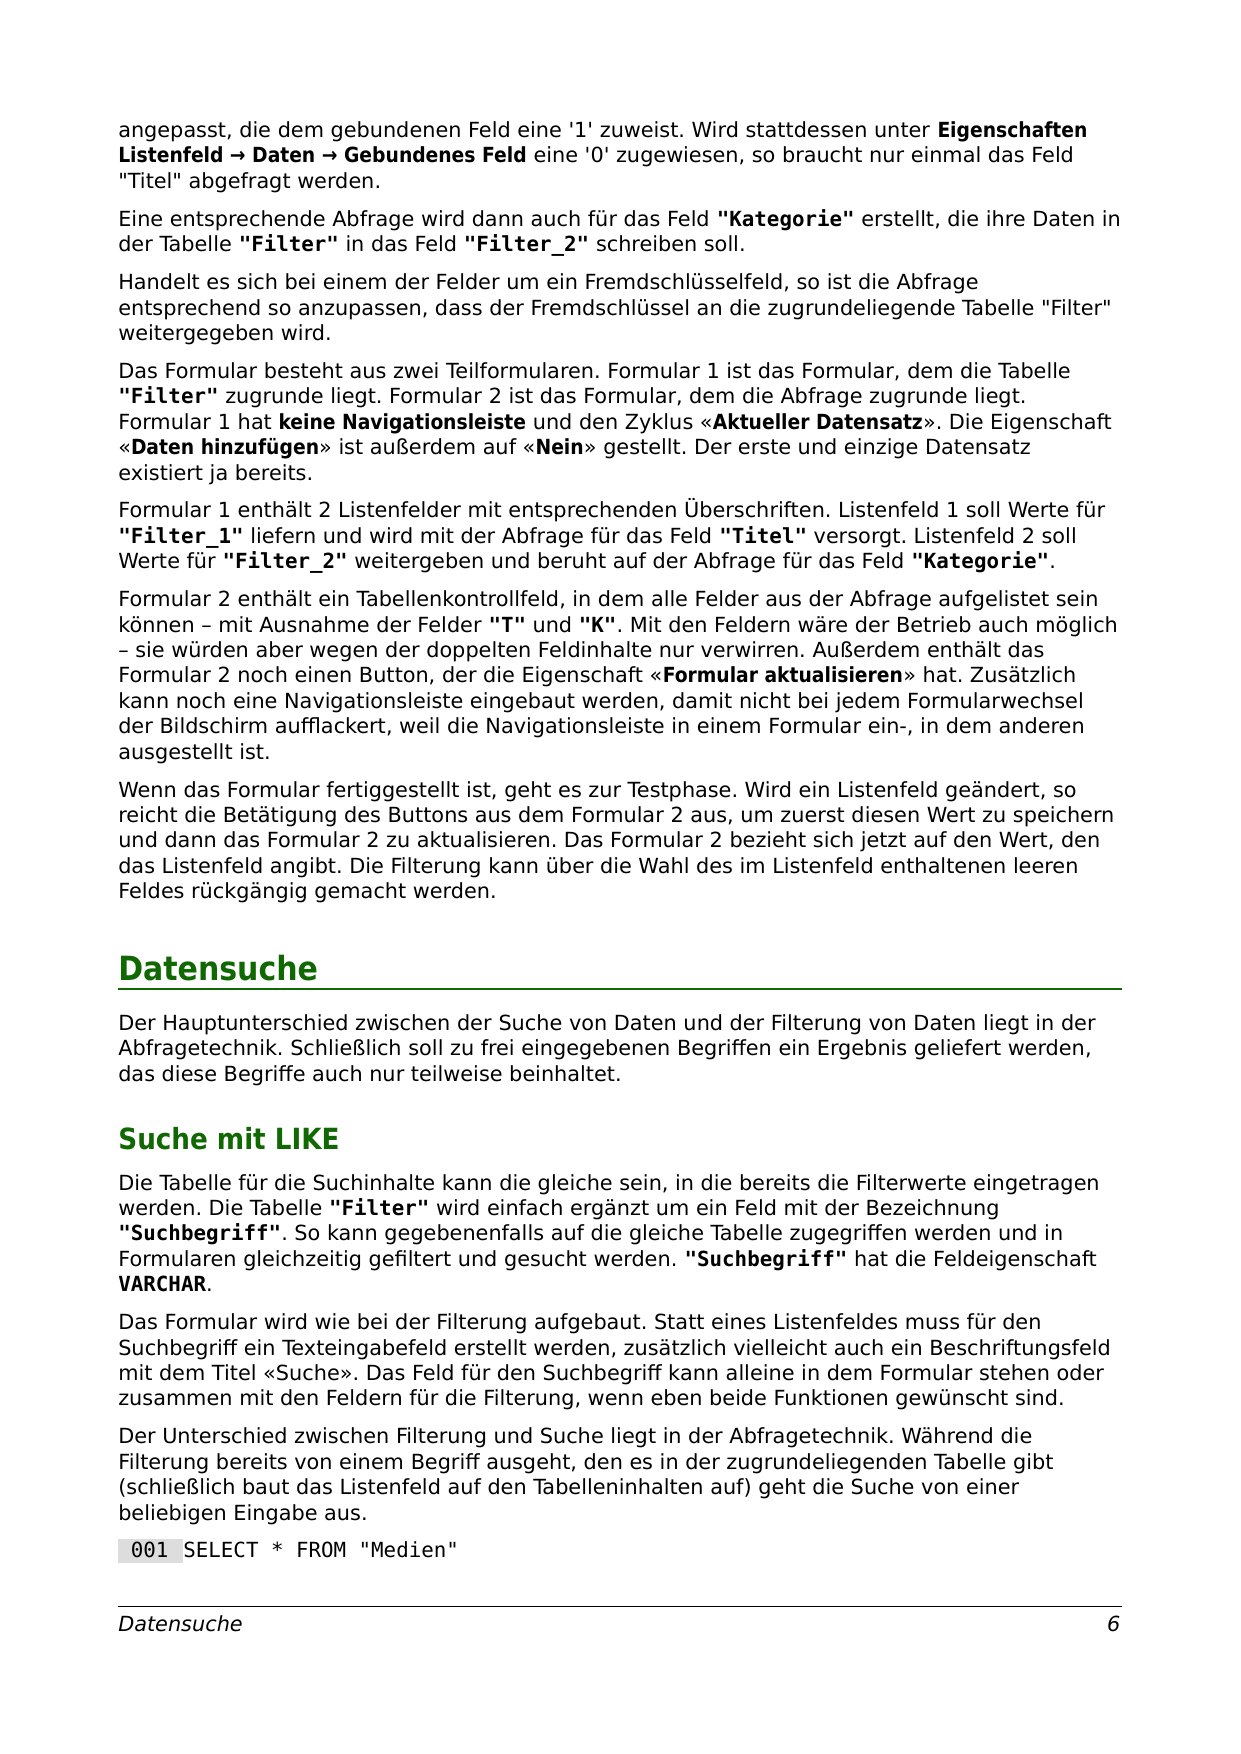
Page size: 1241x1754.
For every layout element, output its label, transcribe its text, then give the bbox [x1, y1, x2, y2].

text angepasst, die dem gebundenen Feld eine '1' zuweist. Wird stattdessen unter Eigenschaften Listenfeld → Daten → Gebundenes Feld eine '0' zugewiesen, so braucht nur einmal das Feld "Titel" abgefragt werden. [118, 118, 1122, 193]
text Handelt es sich bei einem der Felder um ein Fremdschlüsselfeld, so ist die Abfrage entsprechend so anzupassen, dass der Fremdschlüssel an die zugrundeliegende Tabelle "Filter" weitergegeben wird. [118, 270, 1122, 345]
list SELECT * FROM "Medien" [118, 1538, 1122, 1563]
text Das Formular besteht aus zwei Teilformularen. Formular 1 ist das Formular, dem die Tabelle "Filter" zugrunde liegt. Formular 2 ist das Formular, dem die Abfrage zugrunde liegt. Formular 1 hat keine Navigationsleiste und den Zyklus «Aktueller Datensatz». Die Eigenschaft «Daten hinzufügen» ist außerdem auf «Nein» gestellt. Der erste und einzige Datensatz existiert ja bereits. [118, 359, 1122, 485]
text Der Hauptunterschied zwischen der Suche von Daten und der Filterung von Daten liegt in der Abfragetechnik. Schließlich soll zu frei eingegebenen Begriffen ein Ergebnis geliefert werden, das diese Begriffe auch nur teilweise beinhaltet. [118, 1011, 1122, 1086]
subtitle Suche mit LIKE [118, 1123, 1122, 1157]
text Die Tabelle für die Suchinhalte kann die gleiche sein, in die bereits die Filterwerte eingetragen werden. Die Tabelle "Filter" wird einfach ergänzt um ein Feld mit der Bezeichnung "Suchbegriff". So kann gegebenenfalls auf die gleiche Tabelle zugegriffen werden und in Formularen gleichzeitig gefiltert und gesucht werden. "Suchbegriff" hat die Feldeigenschaft VARCHAR. [118, 1171, 1122, 1297]
text Der Unterschied zwischen Filterung und Suche liegt in der Abfragetechnik. Während die Filterung bereits von einem Begriff ausgeht, den es in der zugrundeliegenden Tabelle gibt (schließlich baut das Listenfeld auf den Tabelleninhalten auf) geht die Suche von einer beliebigen Eingabe aus. [118, 1424, 1122, 1525]
text Eine entsprechende Abfrage wird dann auch für das Feld "Kategorie" erstellt, die ihre Daten in der Tabelle "Filter" in das Feld "Filter_2" schreiben soll. [118, 207, 1122, 257]
subtitle Datensuche [118, 949, 1122, 988]
text Formular 2 enthält ein Tabellenkontrollfeld, in dem alle Felder aus der Abfrage aufgelistet sein können – mit Ausnahme der Felder "T" und "K". Mit den Feldern wäre der Betrieb auch möglich – sie würden aber wegen der doppelten Feldinhalte nur verwirren. Außerdem enthält das Formular 2 noch einen Button, der die Eigenschaft «Formular aktualisieren» hat. Zusätzlich kann noch eine Navigationsleiste eingebaut werden, damit nicht bei jedem Formularwechsel der Bildschirm aufflackert, weil die Navigationsleiste in einem Formular ein-, in dem anderen ausgestellt ist. [118, 587, 1122, 764]
text Formular 1 enthält 2 Listenfelder mit entsprechenden Überschriften. Listenfeld 1 soll Werte für "Filter_1" liefern und wird mit der Abfrage für das Feld "Titel" versorgt. Listenfeld 2 soll Werte für "Filter_2" weitergeben und beruht auf der Abfrage für das Feld "Kategorie". [118, 498, 1122, 574]
text Wenn das Formular fertiggestellt ist, geht es zur Testphase. Wird ein Listenfeld geändert, so reicht die Betätigung des Buttons aus dem Formular 2 aus, um zuerst diesen Wert zu speichern und dann das Formular 2 zu aktualisieren. Das Formular 2 bezieht sich jetzt auf den Wert, den das Listenfeld angibt. Die Filterung kann über die Wahl des im Listenfeld enthaltenen leeren Feldes rückgängig gemacht werden. [118, 778, 1122, 904]
text Das Formular wird wie bei der Filterung aufgebaut. Statt eines Listenfeldes muss für den Suchbegriff ein Texteingabefeld erstellt werden, zusätzlich vielleicht auch ein Beschriftungsfeld mit dem Titel «Suche». Das Feld für den Suchbegriff kann alleine in dem Formular stehen oder zusammen mit den Feldern für die Filterung, wenn eben beide Funktionen gewünscht sind. [118, 1310, 1122, 1411]
